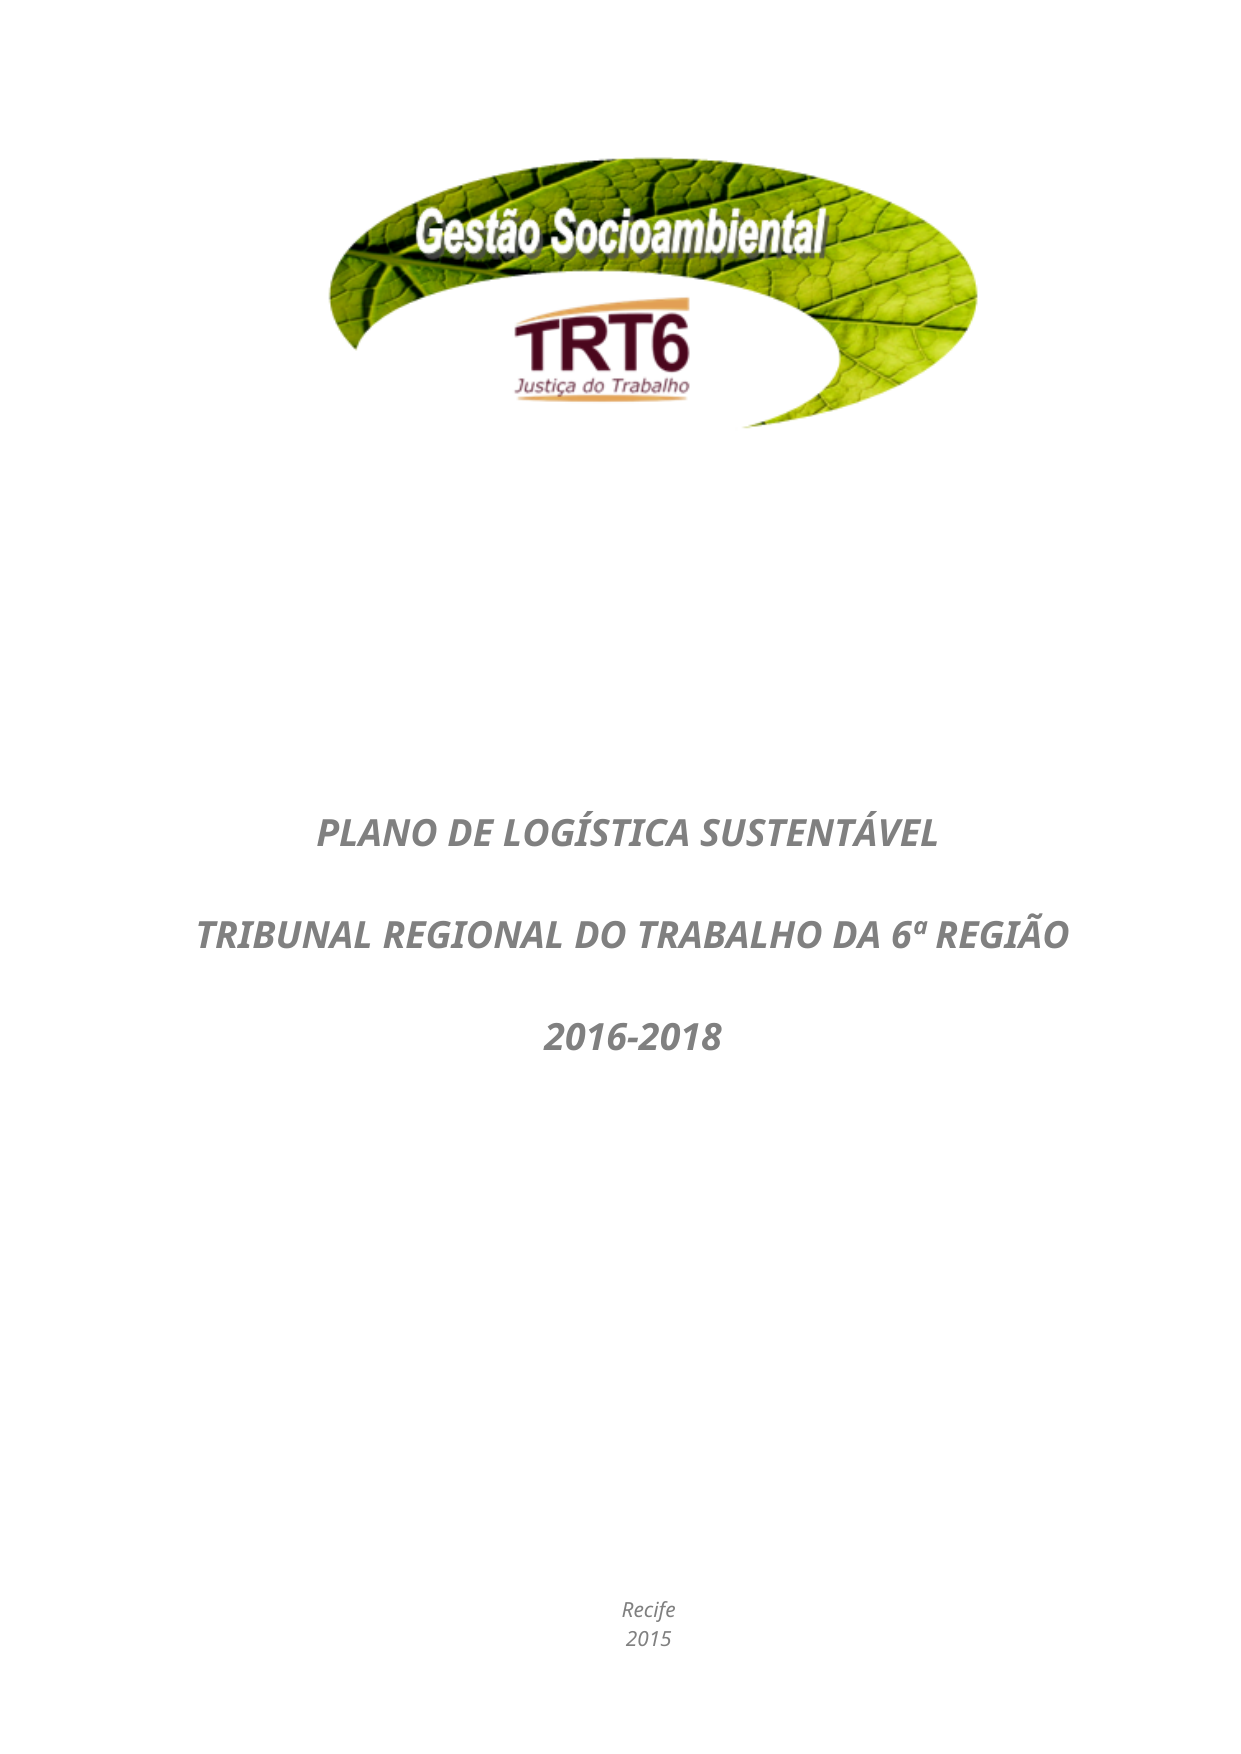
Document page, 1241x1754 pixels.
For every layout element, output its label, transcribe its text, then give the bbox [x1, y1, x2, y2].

text PLANO DE LOGÍSTICA SUSTENTÁVEL [148, 806, 1122, 857]
text 2015 [177, 1624, 1122, 1652]
text Recife [177, 1596, 1122, 1624]
text 2016-2018 [148, 1010, 1122, 1061]
text TRIBUNAL REGIONAL DO TRABALHO DA 6ª REGIÃO [148, 908, 1122, 959]
picture [464, 122, 999, 465]
